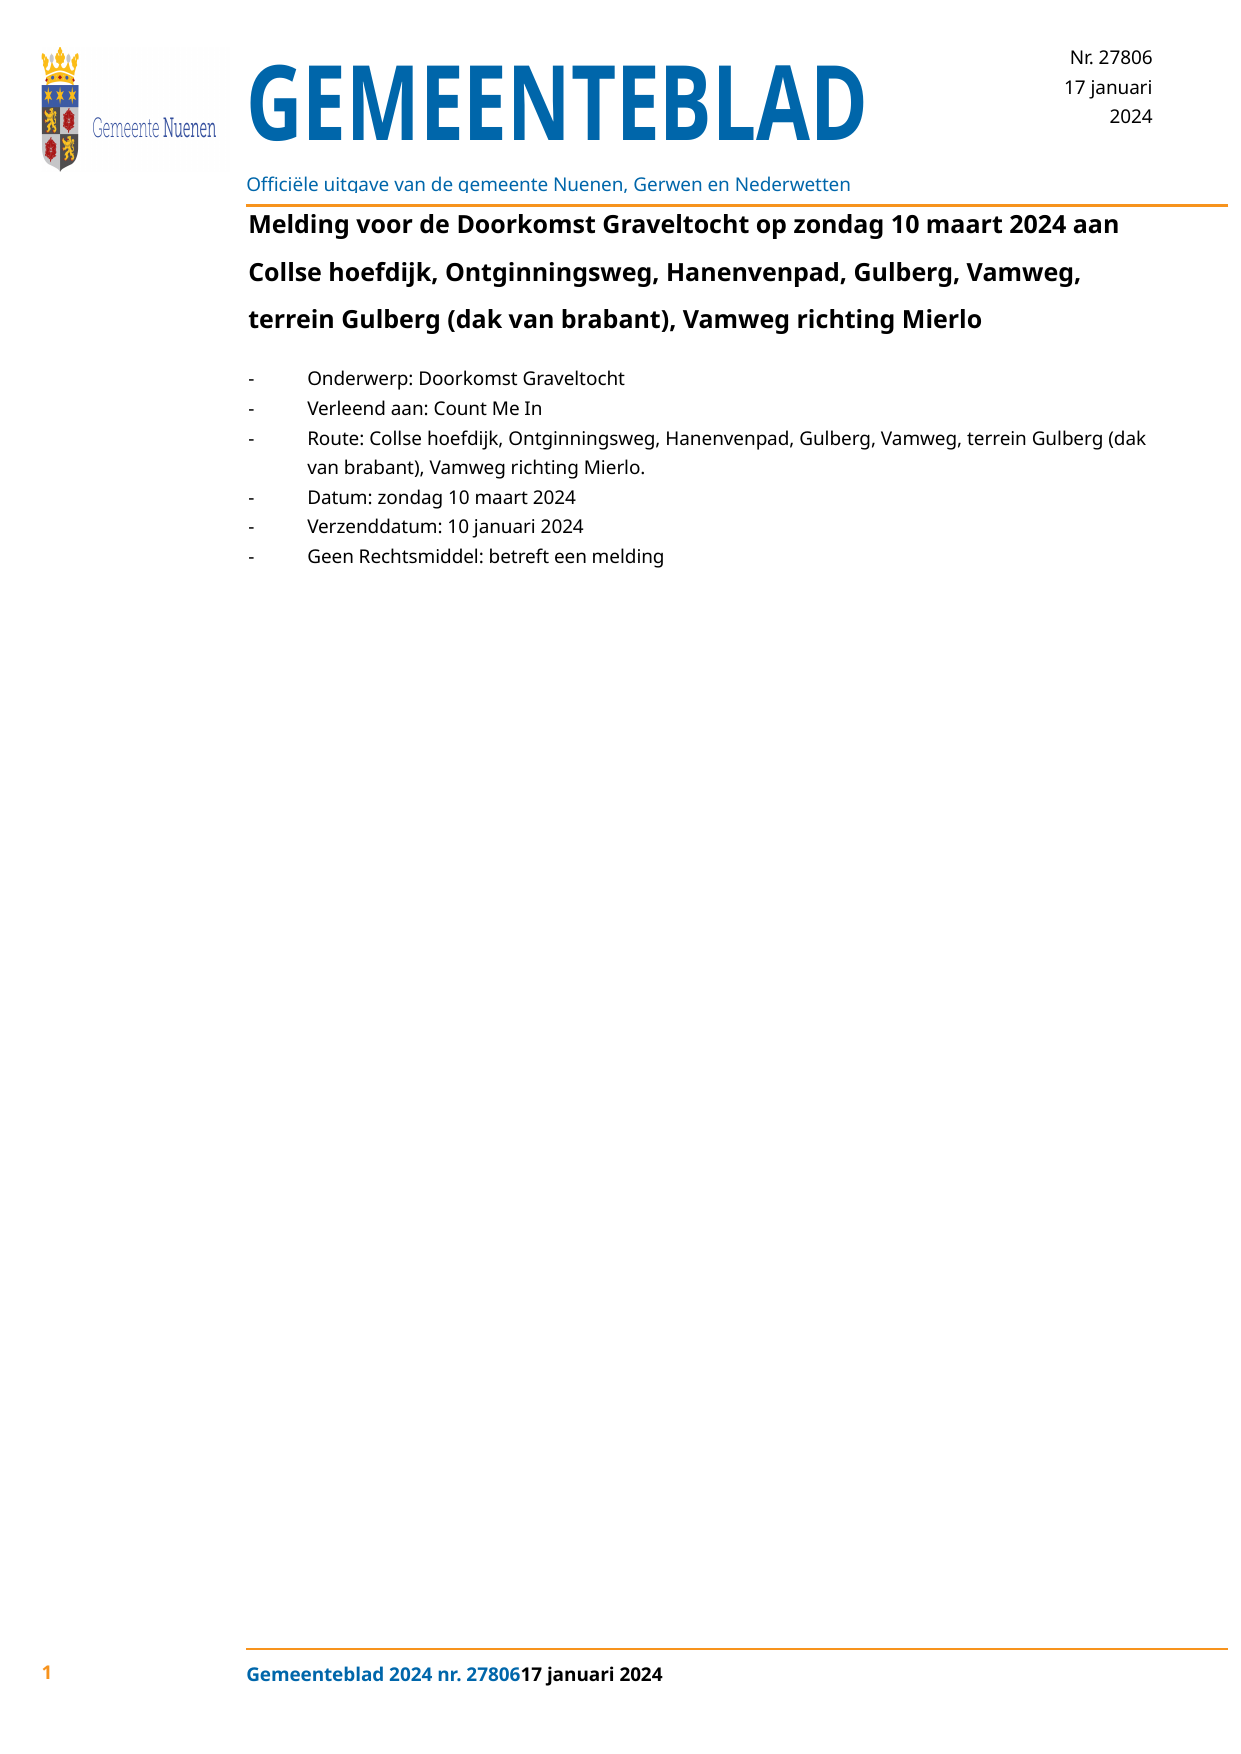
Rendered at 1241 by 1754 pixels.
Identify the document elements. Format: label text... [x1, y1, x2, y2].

list Verleend aan: Count Me In [248, 395, 1152, 421]
list Route: Collse hoefdijk, Ontginningsweg, Hanenvenpad, Gulberg, Vamweg, terrein Gulberg (dak van brabant), Vamweg richting Mierlo. [248, 425, 1152, 480]
list Geen Rechtsmiddel: betreft een melding [248, 543, 1152, 569]
list Datum: zondag 10 maart 2024 [248, 484, 1152, 509]
list Verzenddatum: 10 januari 2024 [248, 513, 1152, 539]
text Melding voor de Doorkomst Graveltocht op zondag 10 maart 2024 aan Collse hoefdijk, Ontginningsweg, Hanenvenpad, Gulberg, Vamweg, terrein Gulberg (dak van brabant), Vamweg richting Mierlo [248, 207, 1152, 336]
picture [41, 47, 231, 172]
list Onderwerp: Doorkomst Graveltocht [248, 366, 1152, 391]
